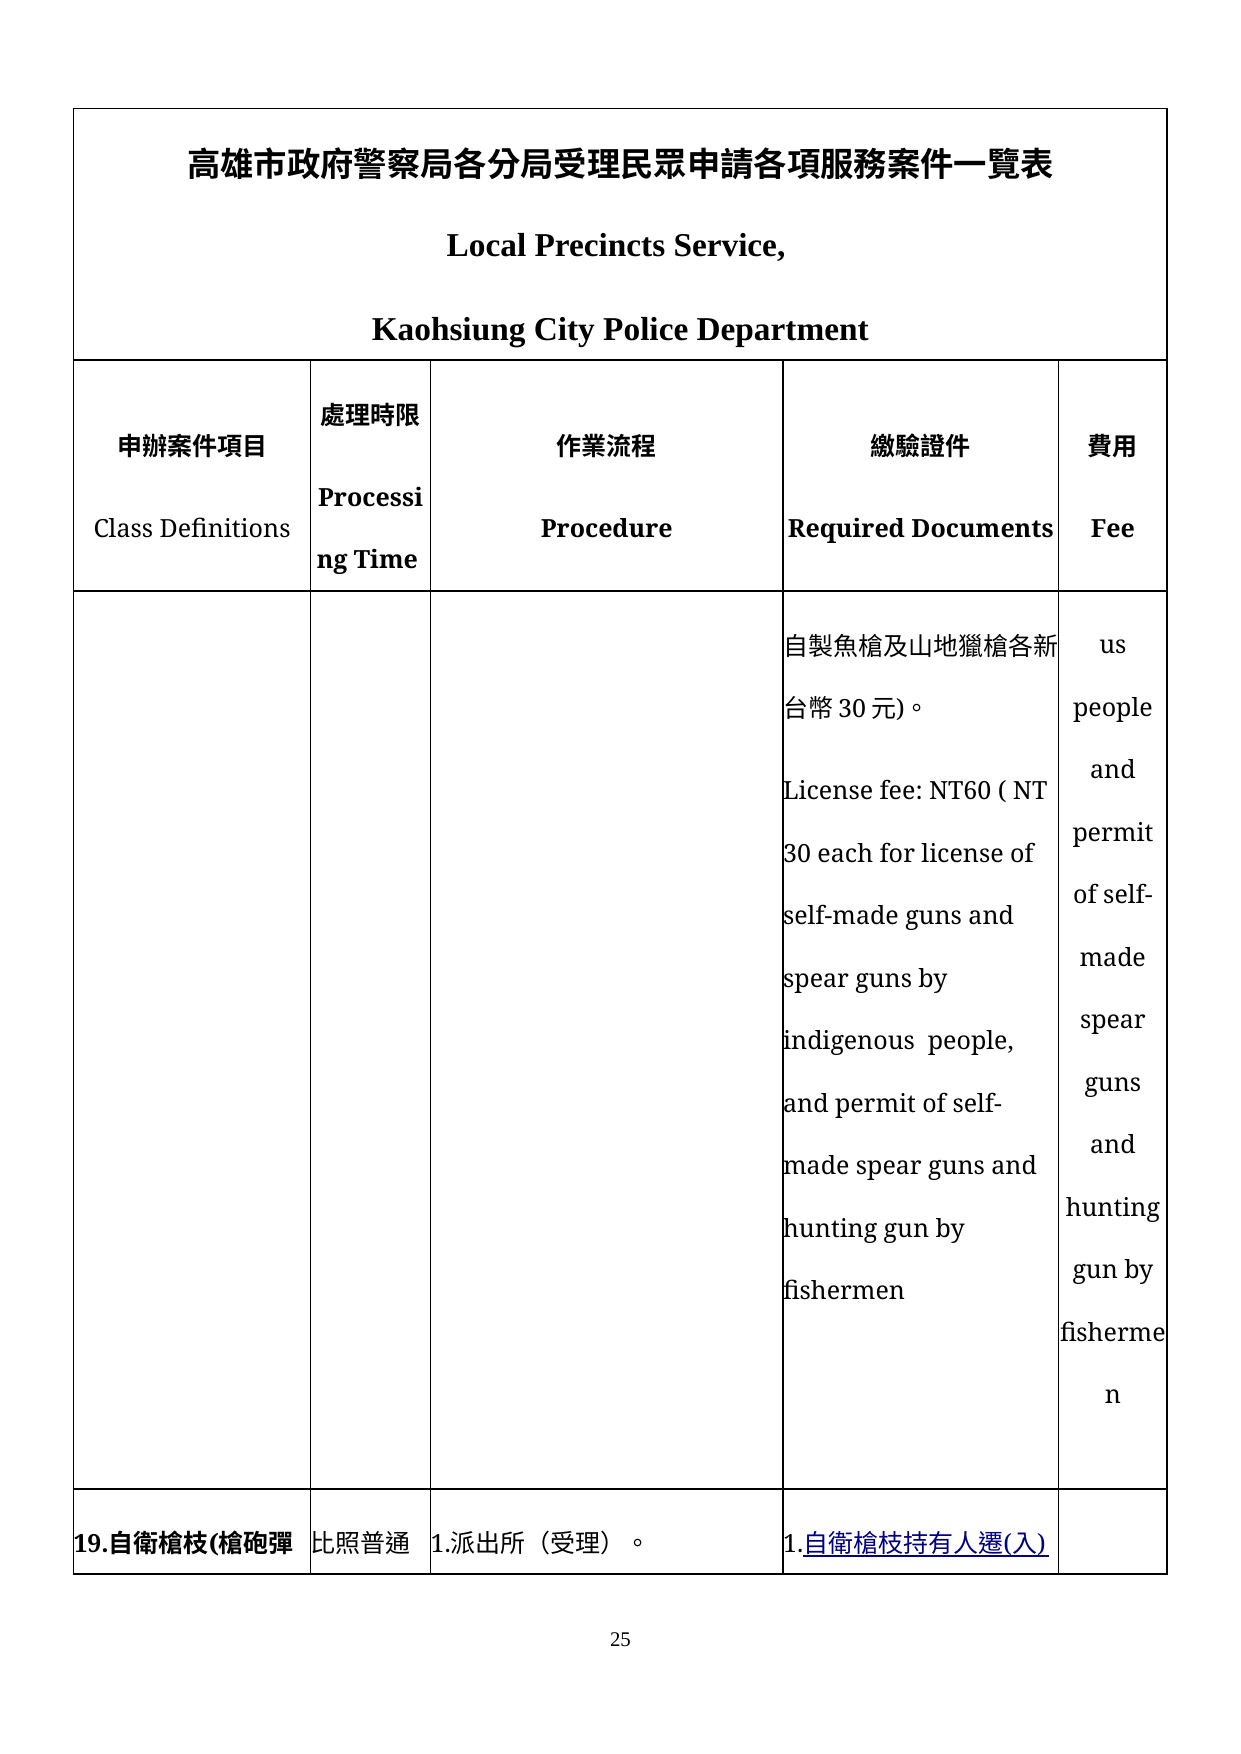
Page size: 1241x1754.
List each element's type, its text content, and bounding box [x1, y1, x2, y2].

table_cell 1.自衛槍枝持有人遷(入) [784, 1490, 1058, 1573]
table_cell 作業流程 Procedure [431, 361, 782, 590]
table_cell 自製魚槍及山地獵槍各新台幣30元)。 License fee: NT60 ( NT 30 each for license of self-made guns and spear guns by indigenous people, and permit of self-made spear guns and hunting gun by fishermen [784, 592, 1058, 1488]
table_cell [431, 592, 782, 1488]
table_cell [74, 592, 310, 1488]
table_cell 處理時限 Processing Time [311, 361, 430, 590]
table_cell 比照普通 [311, 1490, 430, 1573]
table_cell 1.派出所（受理）。 [431, 1490, 782, 1573]
table_cell 費用 Fee [1059, 361, 1166, 590]
table_cell 申辦案件項目 Class Definitions [74, 361, 310, 590]
table_cell 19.自衛槍枝(槍砲彈 [74, 1490, 310, 1573]
table_header 高雄市政府警察局各分局受理民眾申請各項服務案件一覽表 Local Precincts Service, Kaohsiung City Police Department [74, 109, 1166, 359]
table_cell [1059, 1490, 1166, 1573]
table_cell 繳驗證件 Required Documents [784, 361, 1058, 590]
table_cell [311, 592, 430, 1488]
table_cell us people and permit of self-made spear guns and hunting gun by fishermen [1059, 592, 1166, 1488]
